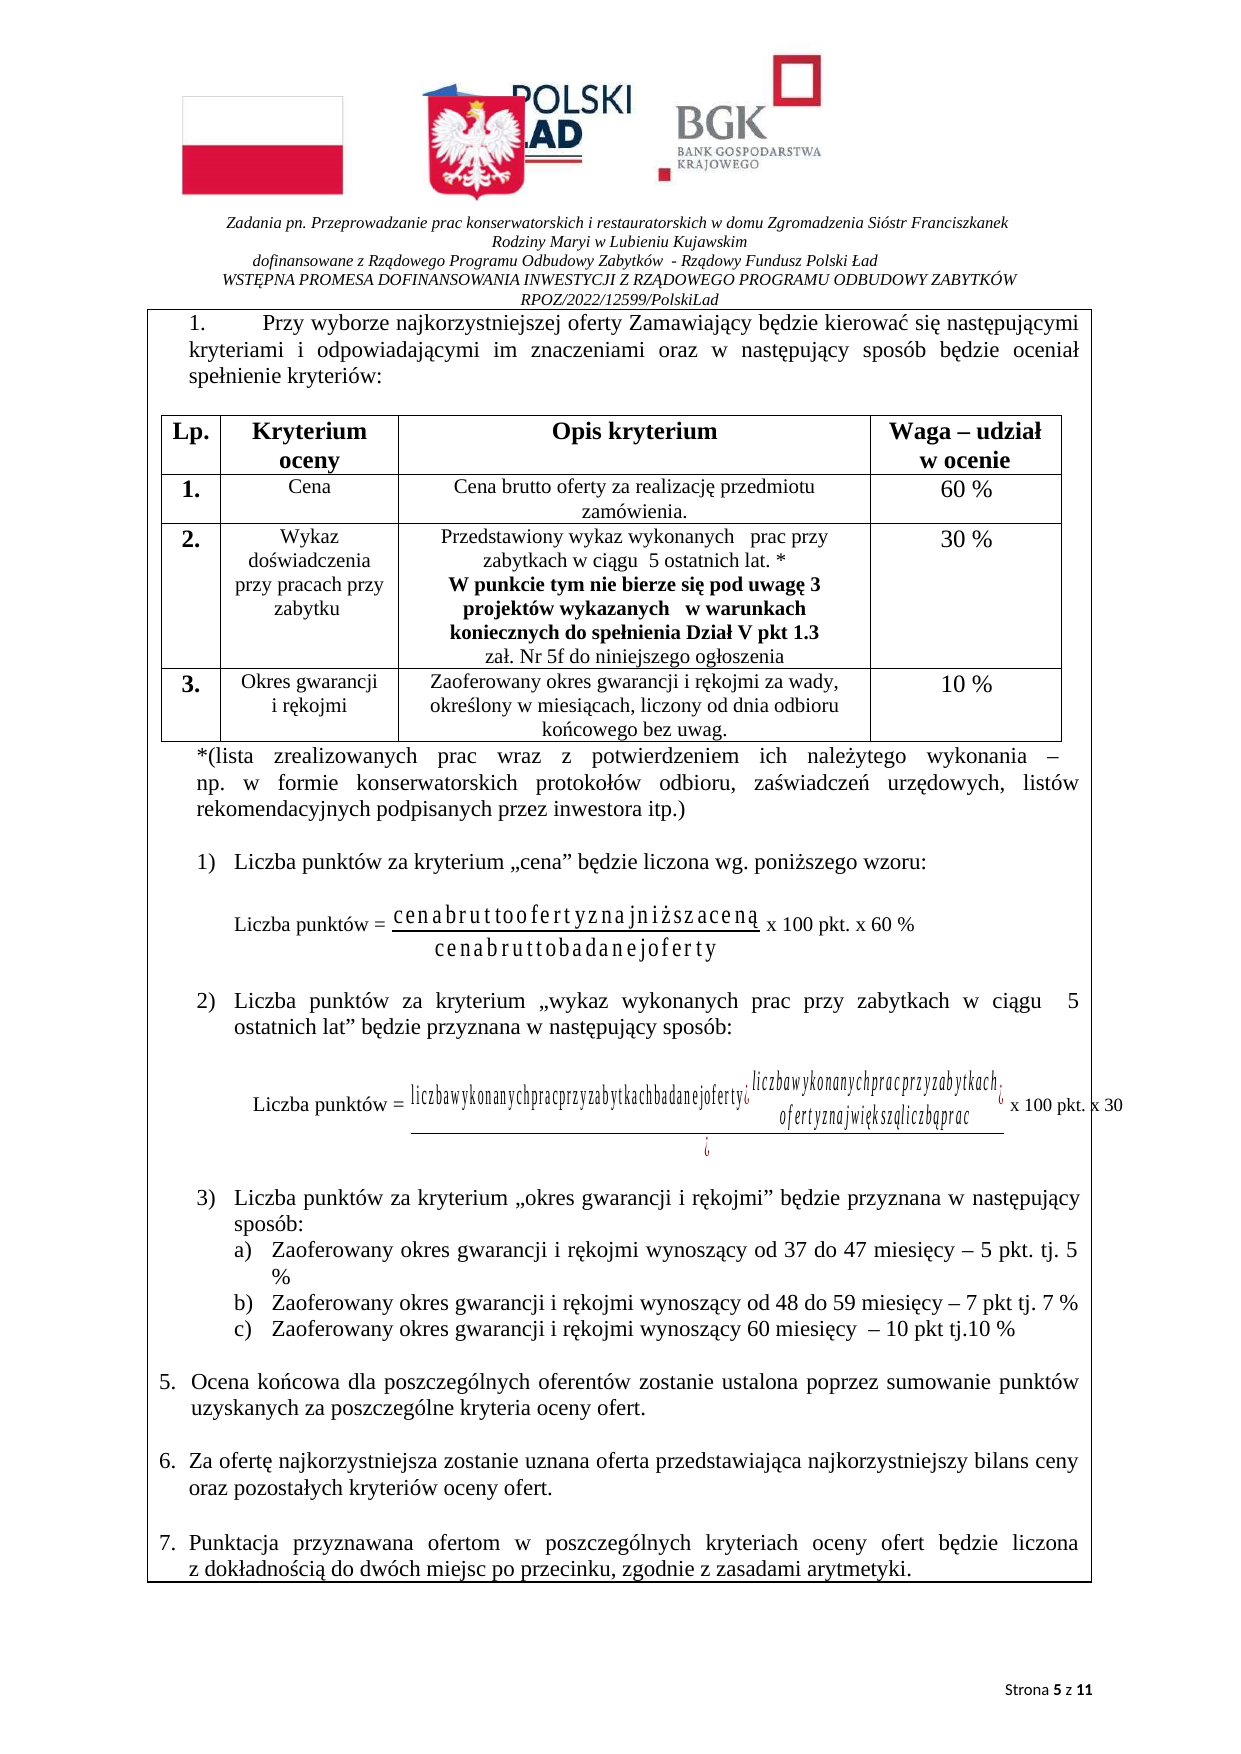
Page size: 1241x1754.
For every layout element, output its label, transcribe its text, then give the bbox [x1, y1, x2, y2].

table_header Waga – udział w ocenie [871, 416, 1061, 473]
table_cell 2. [162, 524, 220, 668]
table_header Lp. [162, 416, 220, 473]
table_cell 60 % [871, 475, 1061, 523]
table_cell Zaoferowany okres gwarancji i rękojmi za wady, określony w miesiącach, liczony od dnia odbioru końcowego bez uwag. [399, 669, 870, 741]
table_cell Przedstawiony wykaz wykonanych prac przy zabytkach w ciągu 5 ostatnich lat. * W punkcie tym nie bierze się pod uwagę 3 projektów wykazanych w warunkach koniecznych do spełnienia Dział V pkt 1.3 zał. Nr 5f do niniejszego ogłoszenia [399, 524, 870, 668]
table_cell Cena brutto oferty za realizację przedmiotu zamówienia. [399, 475, 870, 523]
table_cell 30 % [871, 524, 1061, 668]
table_cell 3. [162, 669, 220, 741]
table_cell 1. [162, 475, 220, 523]
table_header Opis kryterium [399, 416, 870, 473]
table_cell Wykaz doświadczenia przy pracach przy zabytku [221, 524, 398, 668]
table_cell Cena [221, 475, 398, 523]
table_cell Okres gwarancji i rękojmi [221, 669, 398, 741]
table_cell 10 % [871, 669, 1061, 741]
table_cell Przy wyborze najkorzystniejszej oferty Zamawiający będzie kierować się następującymi kryteriami i odpowiadającymi im znaczeniami oraz w następujący sposób będzie oceniał spełnienie kryteriów: *(lista zrealizowanych prac wraz z potwierdzeniem ich należytego wykonania – np. w formie konserwatorskich protokołów odbioru, zaświadczeń urzędowych, listów rekomendacyjnych podpisanych przez inwestora itp.) Liczba punktów za kryterium „cena” będzie liczona wg. poniższego wzoru: Liczba punktów = x 100 pkt. x 60 % Liczba punktów za kryterium „wykaz wykonanych prac przy zabytkach w ciągu 5 ostatnich lat” będzie przyznana w następujący sposób: Liczba punktów = x 100 pkt. x 30 % Liczba punktów za kryterium „okres gwarancji i rękojmi” będzie przyznana w następujący sposób: Zaoferowany okres gwarancji i rękojmi wynoszący od 37 do 47 miesięcy – 5 pkt. tj. 5 % Zaoferowany okres gwarancji i rękojmi wynoszący od 48 do 59 miesięcy – 7 pkt tj. 7 % Zaoferowany okres gwarancji i rękojmi wynoszący 60 miesięcy – 10 pkt tj.10 % Ocena końcowa dla poszczególnych oferentów zostanie ustalona poprzez sumowanie punktów uzyskanych za poszczególne kryteria oceny ofert. Za ofertę najkorzystniejsza zostanie uznana oferta przedstawiająca najkorzystniejszy bilans ceny oraz pozostałych kryteriów oceny ofert. Punktacja przyznawana ofertom w poszczególnych kryteriach oceny ofert będzie liczona z dokładnością do dwóch miejsc po przecinku, zgodnie z zasadami arytmetyki. W toku badania i oceny ofert Zamawiający może zażądać od oferenta wyjaśnień dotyczących treści złożonej oferty, w tym zaoferowanej ceny. W przypadku, gdy cena najkorzystniejszej oferty przekroczy budżet projektu zaplanowany na realizację zadania, Zamawiający zastrzega sobie prawo do unieważnienia całego postępowania objętego niniejszym zapytaniem ofertowym lub prawo do negocjowania ceny z Wykonawcą, który złożył najkorzystniejszą ofertę. W przypadku podjęcia negocjacji, gdy negocjacje nie przyniosą efektu, Zamawiający unieważni wybór wyłonionego Wykonawcy i będzie rozpatrywał oferty kolejnych Wykonawców znajdujących się na liście rankingowej. [148, 310, 1091, 1581]
table_header Kryterium oceny [221, 416, 398, 473]
